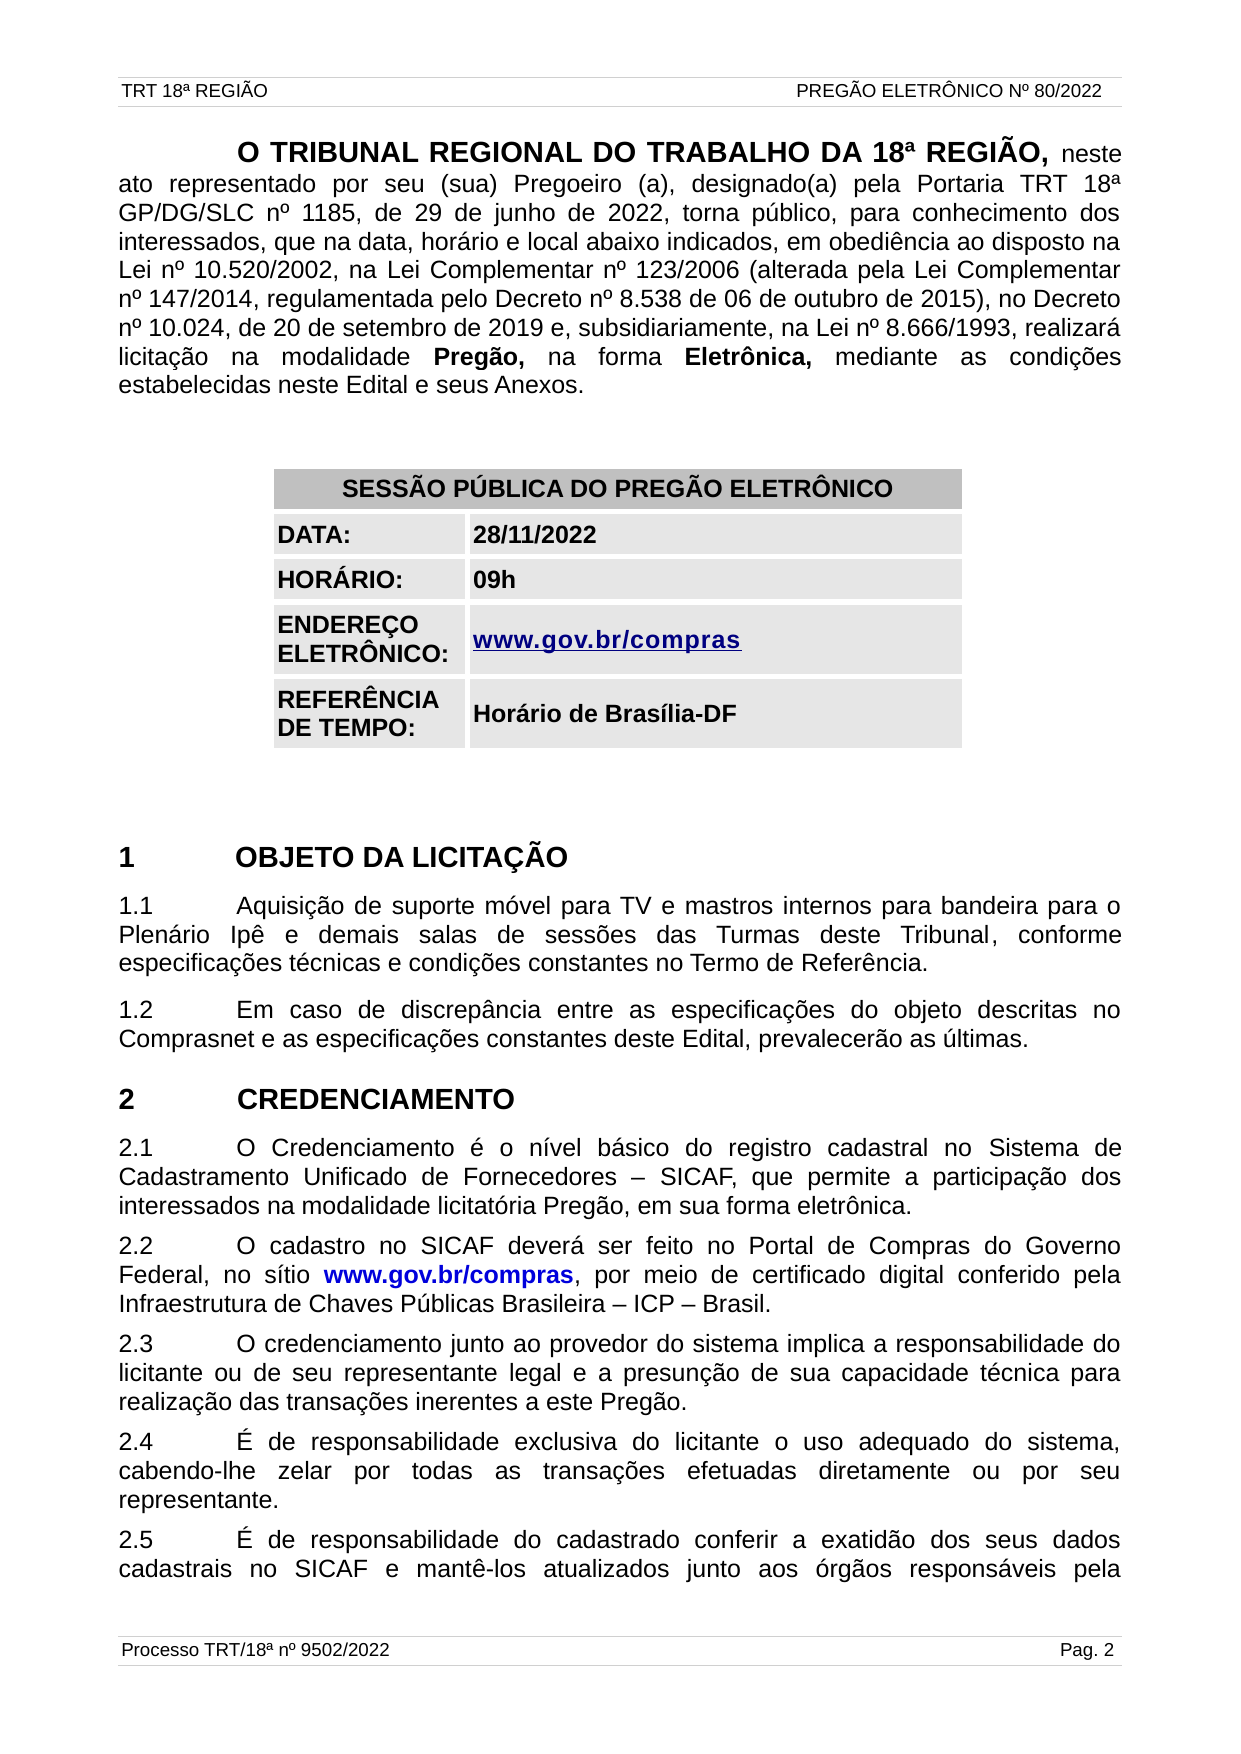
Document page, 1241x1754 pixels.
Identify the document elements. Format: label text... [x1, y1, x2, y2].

text 2.4 É de responsabilidade exclusiva do licitante o uso adequado do sistema, cabendo-lhe zelar por todas as transações efetuadas diretamente ou por seu representante. [118, 1427, 1122, 1513]
text 1 OBJETO DA LICITAÇÃO [118, 840, 1122, 873]
table_cell 09h [470, 559, 962, 599]
text 2.1 O Credenciamento é o nível básico do registro cadastral no Sistema de Cadastramento Unificado de Fornecedores – SICAF, que permite a participação dos interessados na modalidade licitatória Pregão, em sua forma eletrônica. [118, 1133, 1122, 1219]
table_cell 28/11/2022 [470, 514, 962, 554]
table_cell REFERÊNCIA DE TEMPO: [274, 679, 465, 748]
text 1.1 Aquisição de suporte móvel para TV e mastros internos para bandeira para o Plenário Ipê e demais salas de sessões das Turmas deste Tribunal, conforme especificações técnicas e condições constantes no Termo de Referência. [118, 891, 1122, 977]
table_cell DATA: [274, 514, 465, 554]
table_cell Horário de Brasília-DF [470, 679, 962, 748]
text 1.2 Em caso de discrepância entre as especificações do objeto descritas no Comprasnet e as especificações constantes deste Edital, prevalecerão as últimas. [118, 995, 1122, 1052]
table_cell HORÁRIO: [274, 559, 465, 599]
text 2 CREDENCIAMENTO [118, 1082, 1122, 1115]
table_cell ENDEREÇO ELETRÔNICO: [274, 605, 465, 674]
text 2.5 É de responsabilidade do cadastrado conferir a exatidão dos seus dados cadastrais no SICAF e mantê-los atualizados junto aos órgãos responsáveis pela [118, 1525, 1122, 1583]
text O TRIBUNAL REGIONAL DO TRABALHO DA 18ª REGIÃO, neste ato representado por seu (sua) Pregoeiro (a), designado(a) pela Portaria TRT 18ª GP/DG/SLC nº 1185, de 29 de junho de 2022, torna público, para conhecimento dos interessados, que na data, horário e local abaixo indicados, em obediência ao disposto na Lei nº 10.520/2002, na Lei Complementar nº 123/2006 (alterada pela Lei Complementar nº 147/2014, regulamentada pelo Decreto nº 8.538 de 06 de outubro de 2015), no Decreto nº 10.024, de 20 de setembro de 2019 e, subsidiariamente, na Lei nº 8.666/1993, realizará licitação na modalidade Pregão, na forma Eletrônica, mediante as condições estabelecidas neste Edital e seus Anexos. [118, 136, 1122, 399]
table_header SESSÃO PÚBLICA DO PREGÃO ELETRÔNICO [274, 469, 962, 509]
text 2.3 O credenciamento junto ao provedor do sistema implica a responsabilidade do licitante ou de seu representante legal e a presunção de sua capacidade técnica para realização das transações inerentes a este Pregão. [118, 1329, 1122, 1415]
table_cell www.gov.br/compras [470, 605, 962, 674]
text 2.2 O cadastro no SICAF deverá ser feito no Portal de Compras do Governo Federal, no sítio www.gov.br/compras, por meio de certificado digital conferido pela Infraestrutura de Chaves Públicas Brasileira – ICP – Brasil. [118, 1231, 1122, 1317]
